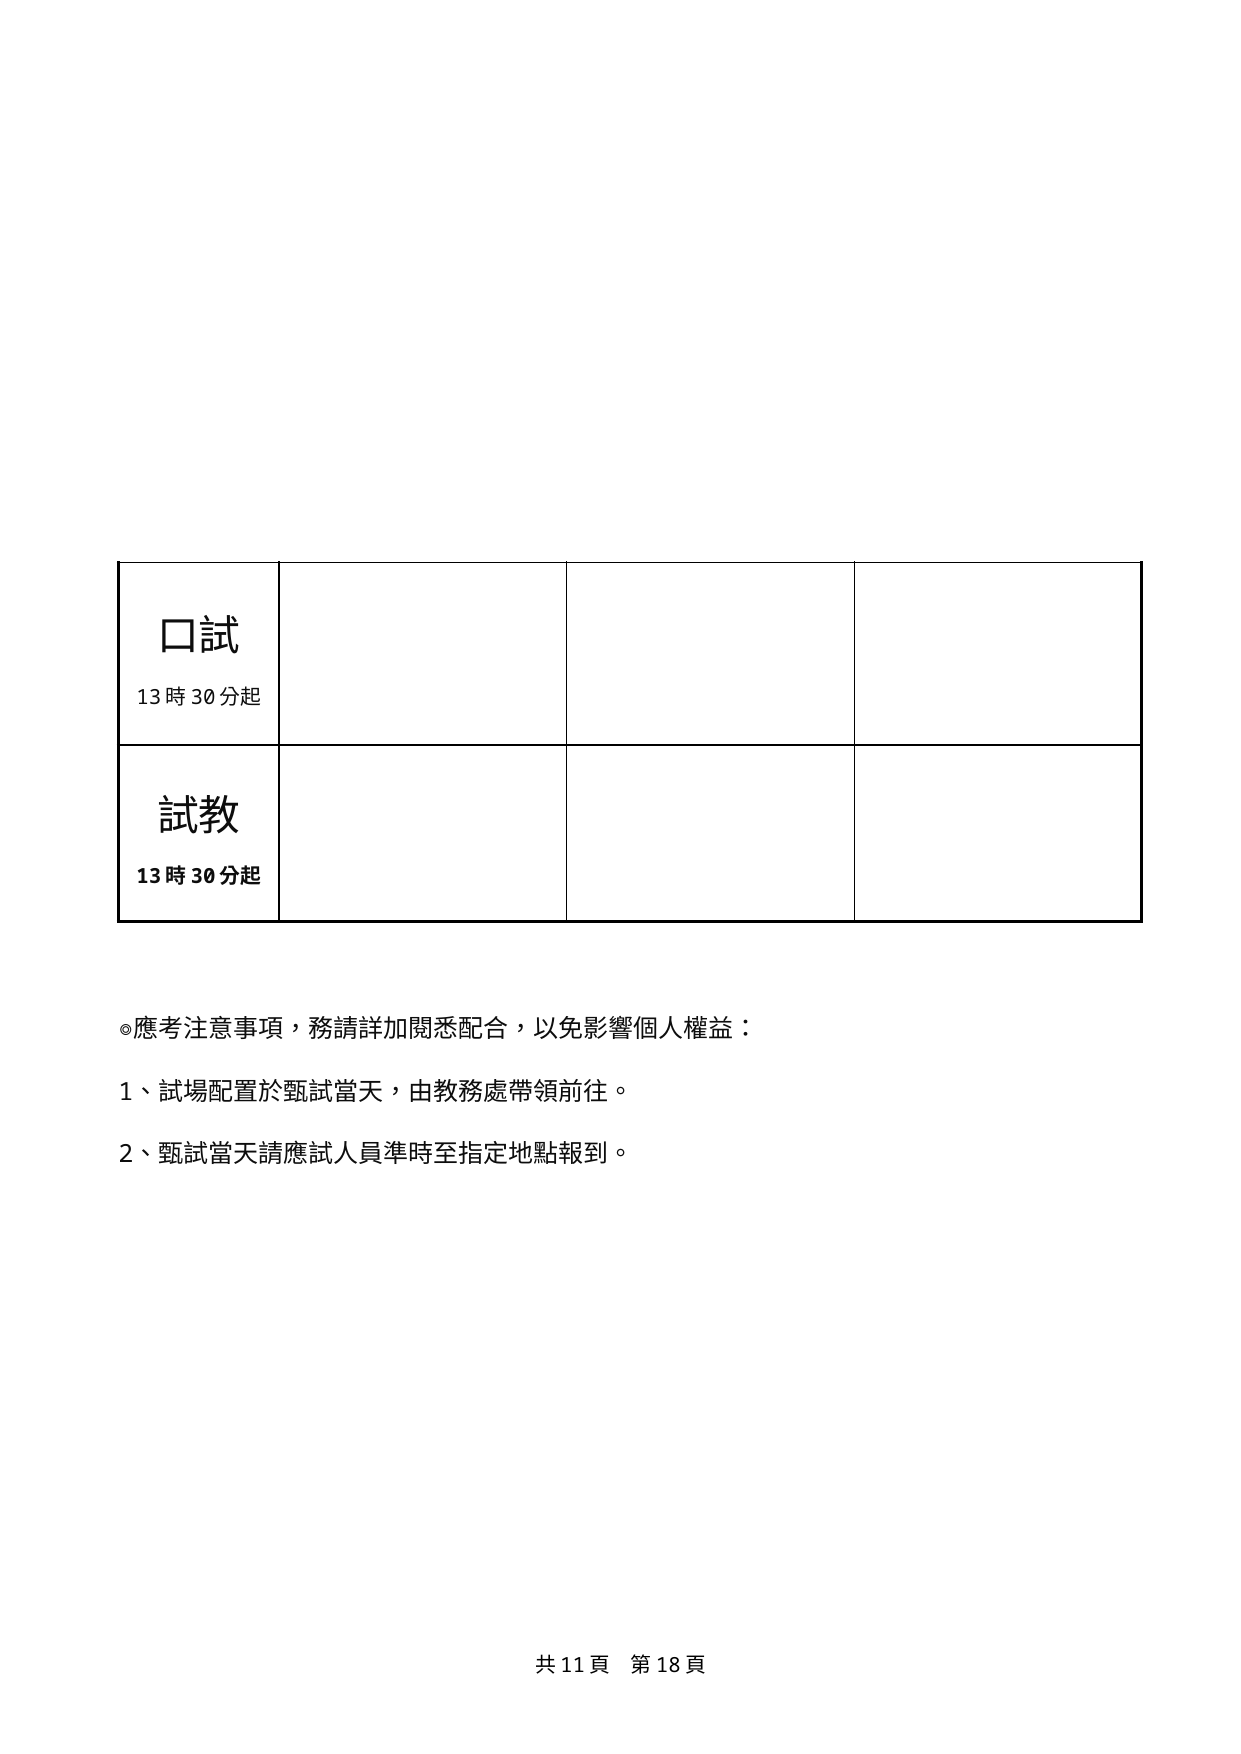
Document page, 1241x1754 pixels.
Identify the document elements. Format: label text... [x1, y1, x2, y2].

table_cell [280, 563, 566, 744]
table_cell [567, 563, 854, 744]
table_cell 試教 13時30分起 [120, 746, 278, 919]
table_cell [855, 746, 1140, 919]
text ◎應考注意事項，務請詳加閱悉配合，以免影響個人權益： [118, 985, 1122, 1048]
table_cell [567, 746, 854, 919]
table_cell 口試 13時30分起 [120, 563, 278, 744]
text 2、甄試當天請應試人員準時至指定地點報到。 [118, 1110, 1122, 1173]
table_cell [280, 746, 566, 919]
table_cell [855, 563, 1140, 744]
text 1、試場配置於甄試當天，由教務處帶領前往。 [118, 1048, 1122, 1110]
